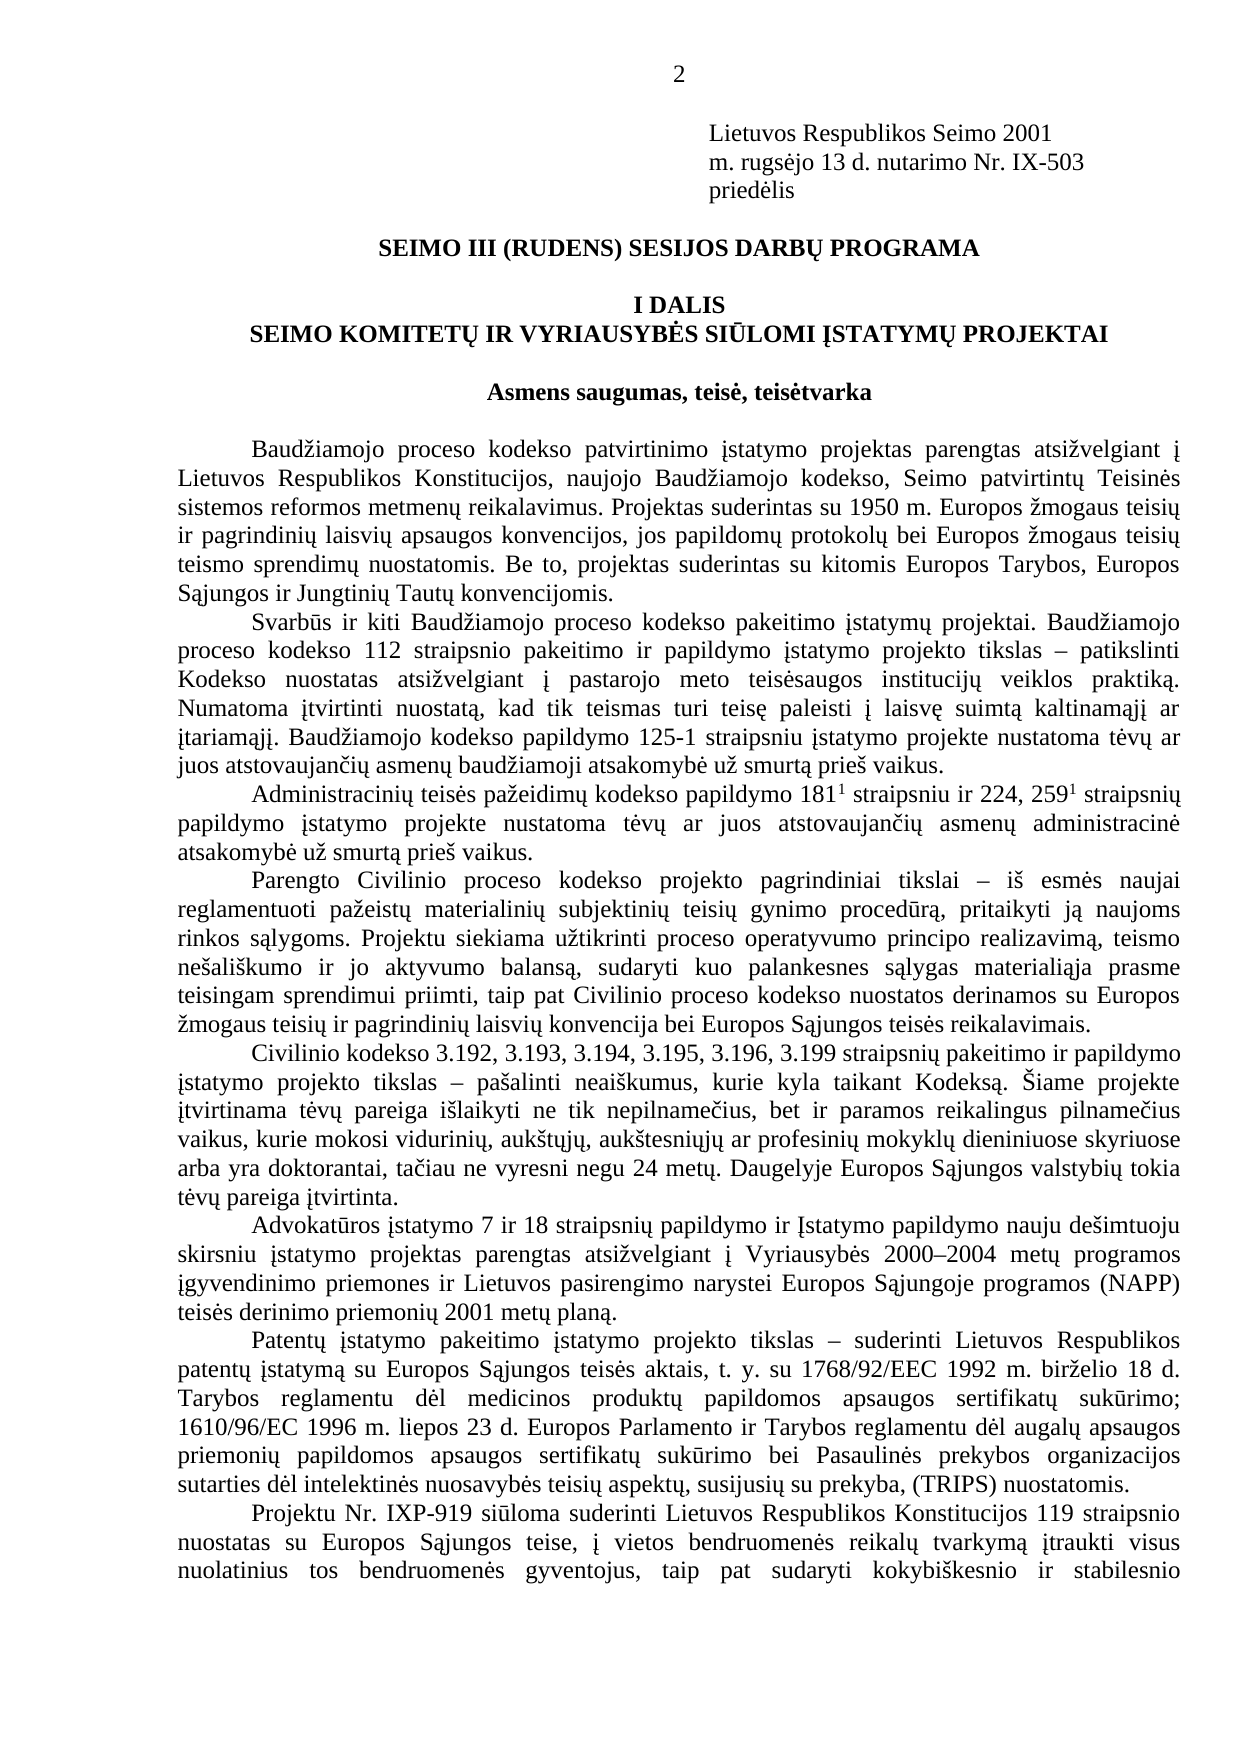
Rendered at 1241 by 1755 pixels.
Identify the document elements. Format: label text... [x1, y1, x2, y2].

text Parengto Civilinio proceso kodekso projekto pagrindiniai tikslai – iš esmės naujai reglamentuoti pažeistų materialinių subjektinių teisių gynimo procedūrą, pritaikyti ją naujoms rinkos sąlygoms. Projektu siekiama užtikrinti proceso operatyvumo principo realizavimą, teismo nešališkumo ir jo aktyvumo balansą, sudaryti kuo palankesnes sąlygas materialiąja prasme teisingam sprendimui priimti, taip pat Civilinio proceso kodekso nuostatos derinamos su Europos žmogaus teisių ir pagrindinių laisvių konvencija bei Europos Sąjungos teisės reikalavimais. [177, 866, 1181, 1038]
text Asmens saugumas, teisė, teisėtvarka [177, 377, 1181, 406]
text SEIMO KOMITETŲ IR VYRIAUSYBĖS SIŪLOMI ĮSTATYMŲ PROJEKTAI [177, 319, 1181, 348]
text Administracinių teisės pažeidimų kodekso papildymo 1811 straipsniu ir 224, 2591 straipsnių papildymo įstatymo projekte nustatoma tėvų ar juos atstovaujančių asmenų administracinė atsakomybė už smurtą prieš vaikus. [177, 779, 1181, 866]
text Civilinio kodekso 3.192, 3.193, 3.194, 3.195, 3.196, 3.199 straipsnių pakeitimo ir papildymo įstatymo projekto tikslas – pašalinti neaiškumus, kurie kyla taikant Kodeksą. Šiame projekte įtvirtinama tėvų pareiga išlaikyti ne tik nepilnamečius, bet ir paramos reikalingus pilnamečius vaikus, kurie mokosi vidurinių, aukštųjų, aukštesniųjų ar profesinių mokyklų dieniniuose skyriuose arba yra doktorantai, tačiau ne vyresni negu 24 metų. Daugelyje Europos Sąjungos valstybių tokia tėvų pareiga įtvirtinta. [177, 1038, 1181, 1211]
text priedėlis [177, 176, 1181, 204]
text Advokatūros įstatymo 7 ir 18 straipsnių papildymo ir Įstatymo papildymo nauju dešimtuoju skirsniu įstatymo projektas parengtas atsižvelgiant į Vyriausybės 2000–2004 metų programos įgyvendinimo priemones ir Lietuvos pasirengimo narystei Europos Sąjungoje programos (NAPP) teisės derinimo priemonių 2001 metų planą. [177, 1211, 1181, 1326]
text Baudžiamojo proceso kodekso patvirtinimo įstatymo projektas parengtas atsižvelgiant į Lietuvos Respublikos Konstitucijos, naujojo Baudžiamojo kodekso, Seimo patvirtintų Teisinės sistemos reformos metmenų reikalavimus. Projektas suderintas su 1950 m. Europos žmogaus teisių ir pagrindinių laisvių apsaugos konvencijos, jos papildomų protokolų bei Europos žmogaus teisių teismo sprendimų nuostatomis. Be to, projektas suderintas su kitomis Europos Tarybos, Europos Sąjungos ir Jungtinių Tautų konvencijomis. [177, 434, 1181, 607]
text m. rugsėjo 13 d. nutarimo Nr. IX-503 [177, 147, 1181, 176]
text Patentų įstatymo pakeitimo įstatymo projekto tikslas – suderinti Lietuvos Respublikos patentų įstatymą su Europos Sąjungos teisės aktais, t. y. su 1768/92/EEC 1992 m. birželio 18 d. Tarybos reglamentu dėl medicinos produktų papildomos apsaugos sertifikatų sukūrimo; 1610/96/EC 1996 m. liepos 23 d. Europos Parlamento ir Tarybos reglamentu dėl augalų apsaugos priemonių papildomos apsaugos sertifikatų sukūrimo bei Pasaulinės prekybos organizacijos sutarties dėl intelektinės nuosavybės teisių aspektų, susijusių su prekyba, (TRIPS) nuostatomis. [177, 1326, 1181, 1498]
text Svarbūs ir kiti Baudžiamojo proceso kodekso pakeitimo įstatymų projektai. Baudžiamojo proceso kodekso 112 straipsnio pakeitimo ir papildymo įstatymo projekto tikslas – patikslinti Kodekso nuostatas atsižvelgiant į pastarojo meto teisėsaugos institucijų veiklos praktiką. Numatoma įtvirtinti nuostatą, kad tik teismas turi teisę paleisti į laisvę suimtą kaltinamąjį ar įtariamąjį. Baudžiamojo kodekso papildymo 125-1 straipsniu įstatymo projekte nustatoma tėvų ar juos atstovaujančių asmenų baudžiamoji atsakomybė už smurtą prieš vaikus. [177, 607, 1181, 779]
text SEIMO III (RUDENS) SESIJOS DARBŲ PROGRAMA [177, 233, 1181, 262]
text Lietuvos Respublikos Seimo 2001 [177, 118, 1181, 147]
text I DALIS [177, 291, 1181, 319]
text Projektu Nr. IXP-919 siūloma suderinti Lietuvos Respublikos Konstitucijos 119 straipsnio nuostatas su Europos Sąjungos teise, į vietos bendruomenės reikalų tvarkymą įtraukti visus nuolatinius tos bendruomenės gyventojus, taip pat sudaryti kokybiškesnio ir stabilesnio [177, 1498, 1181, 1584]
